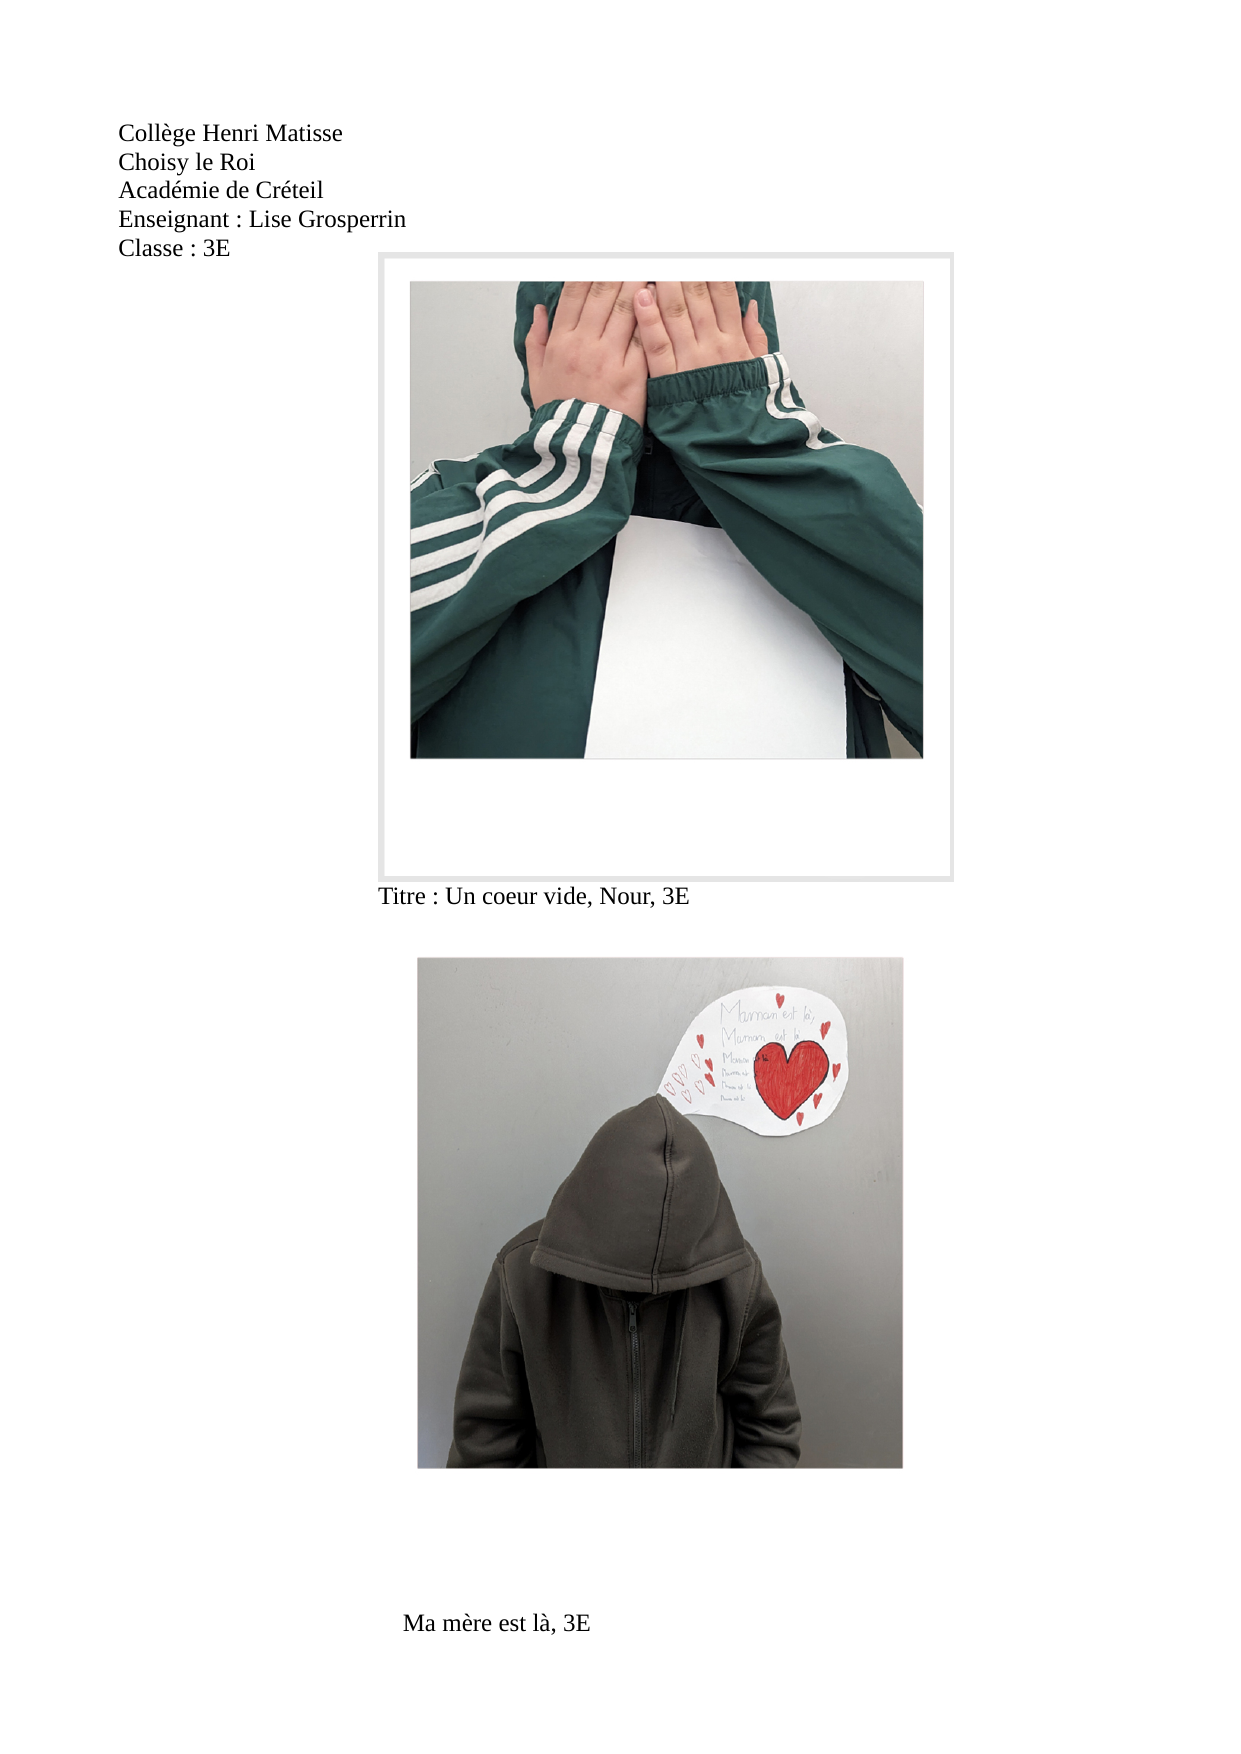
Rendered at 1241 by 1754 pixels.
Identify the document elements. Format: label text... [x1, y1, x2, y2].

text Enseignant : Lise Grosperrin [118, 204, 1122, 233]
picture [385, 927, 935, 1608]
text Collège Henri Matisse [118, 118, 1122, 147]
text Académie de Créteil [118, 176, 1122, 204]
picture [378, 252, 954, 882]
text Choisy le Roi [118, 147, 1122, 176]
text Classe : 3E [118, 233, 1122, 262]
